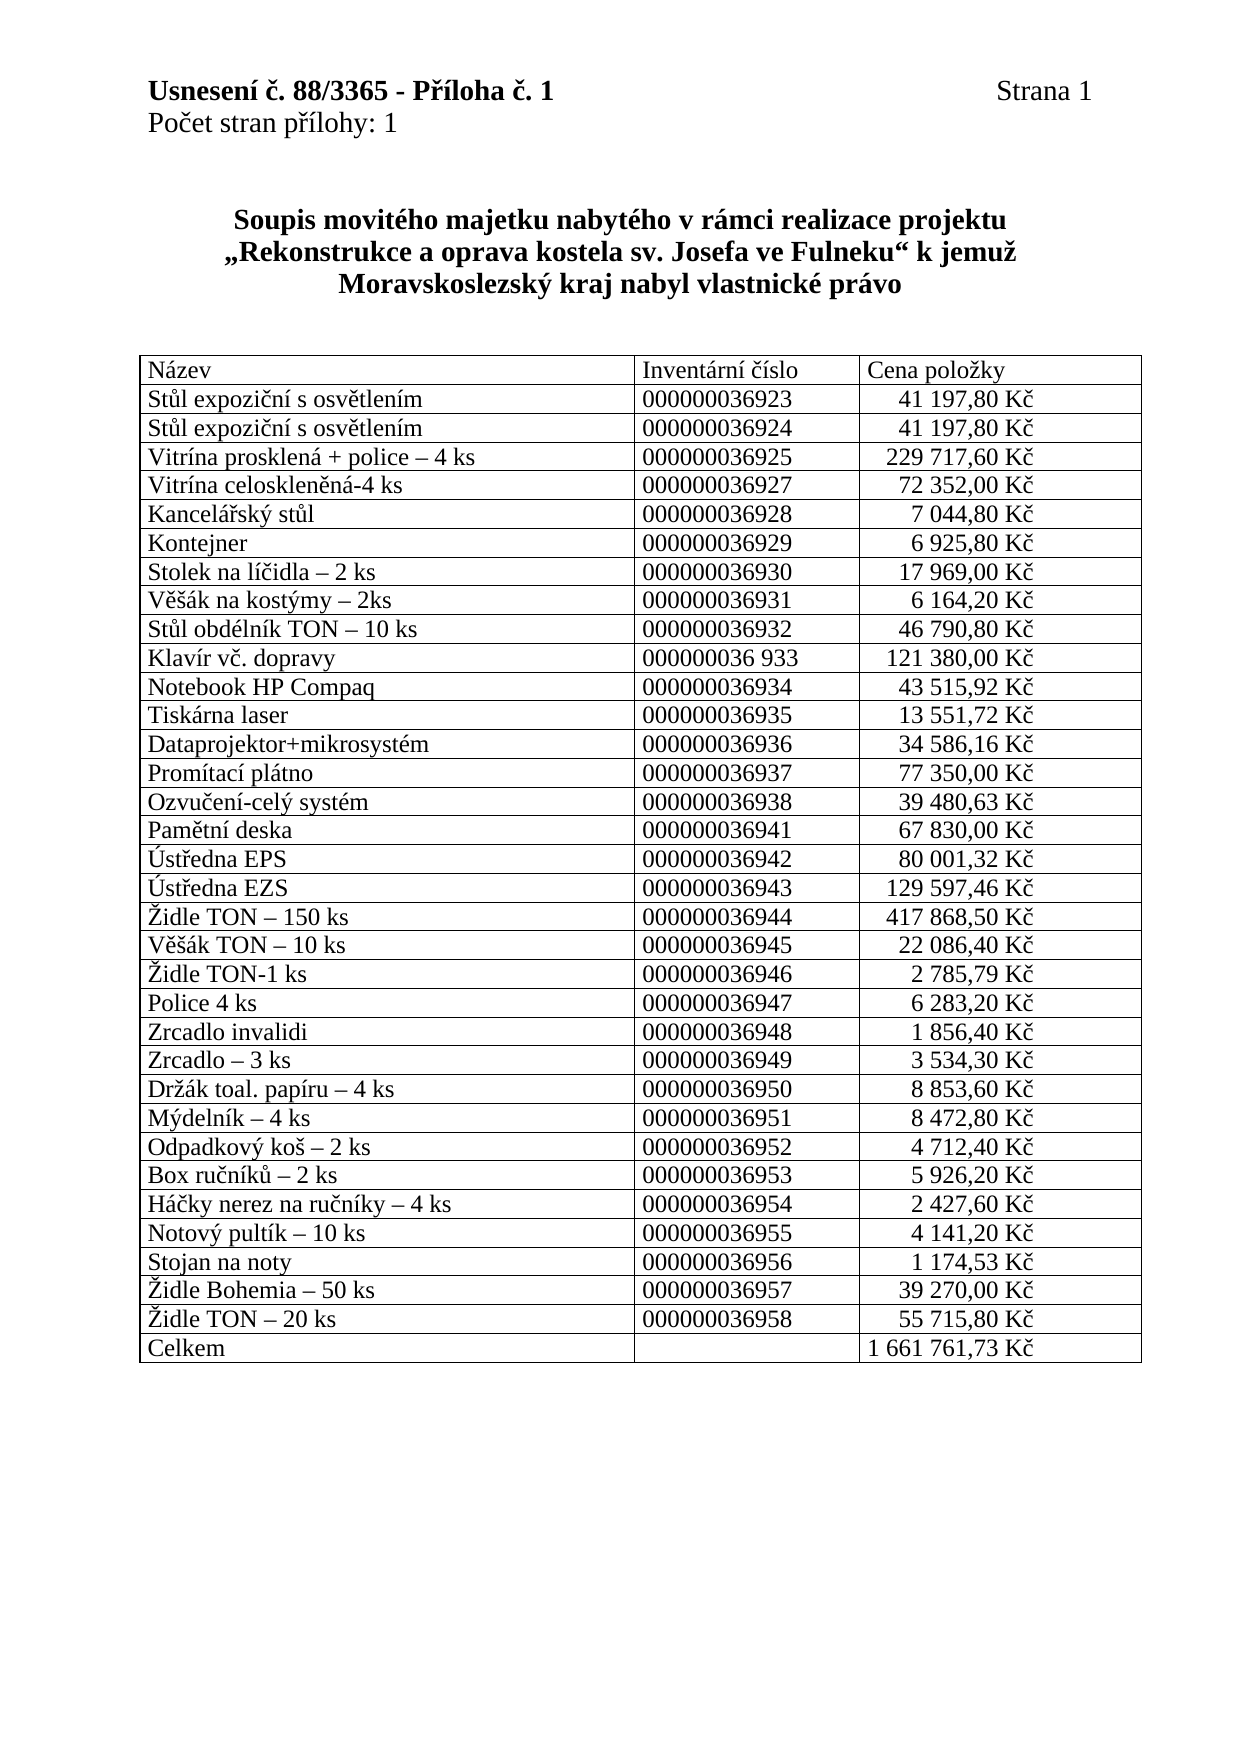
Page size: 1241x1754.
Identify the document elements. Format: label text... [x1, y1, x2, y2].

table_cell 000000036955 [635, 1219, 859, 1247]
table_cell 2 427,60 Kč [860, 1190, 1141, 1218]
table_cell 000000036942 [635, 845, 859, 873]
table_cell 000000036953 [635, 1161, 859, 1189]
table_cell 000000036934 [635, 673, 859, 700]
table_cell 41 197,80 Kč [860, 414, 1141, 442]
table_cell 000000036944 [635, 903, 859, 930]
table_cell Stůl expoziční s osvětlením [141, 414, 634, 442]
title Soupis movitého majetku nabytého v rámci realizace projektu „Rekonstrukce a oprava kostela sv. Josefa ve Fulneku“ k jemuž Moravskoslezský kraj nabyl vlastnické právo [148, 203, 1092, 300]
table_cell Notebook HP Compaq [141, 673, 634, 700]
table_cell 000000036937 [635, 759, 859, 787]
table_cell Kancelářský stůl [141, 500, 634, 528]
table_cell 000000036928 [635, 500, 859, 528]
table_cell 1 174,53 Kč [860, 1248, 1141, 1275]
table_cell 121 380,00 Kč [860, 644, 1141, 672]
table_cell 67 830,00 Kč [860, 816, 1141, 844]
table_cell 17 969,00 Kč [860, 558, 1141, 585]
table_cell 000000036943 [635, 874, 859, 902]
table_cell Vitrína celoskleněná-4 ks [141, 471, 634, 499]
table_cell 000000036951 [635, 1104, 859, 1132]
table_cell Ústředna EPS [141, 845, 634, 873]
table_cell 000000036923 [635, 385, 859, 413]
table_cell 4 712,40 Kč [860, 1133, 1141, 1160]
table_cell 22 086,40 Kč [860, 931, 1141, 959]
table_cell Dataprojektor+mikrosystém [141, 730, 634, 758]
table_cell 6 164,20 Kč [860, 586, 1141, 614]
table_cell Tiskárna laser [141, 701, 634, 729]
table_cell Kontejner [141, 529, 634, 557]
table_cell 000000036948 [635, 1018, 859, 1045]
table_cell Promítací plátno [141, 759, 634, 787]
table_cell 000000036924 [635, 414, 859, 442]
table_cell 1 661 761,73 Kč [860, 1334, 1141, 1362]
table_cell Židle TON-1 ks [141, 960, 634, 988]
table_cell 8 472,80 Kč [860, 1104, 1141, 1132]
table_cell 2 785,79 Kč [860, 960, 1141, 988]
table_cell 7 044,80 Kč [860, 500, 1141, 528]
table_cell Ústředna EZS [141, 874, 634, 902]
table_cell 13 551,72 Kč [860, 701, 1141, 729]
table_cell Zrcadlo – 3 ks [141, 1046, 634, 1074]
table_cell Židle TON – 20 ks [141, 1305, 634, 1333]
table_header Cena položky [860, 356, 1141, 384]
table_cell Stůl expoziční s osvětlením [141, 385, 634, 413]
table_cell 39 270,00 Kč [860, 1276, 1141, 1304]
table_cell 000000036941 [635, 816, 859, 844]
table_cell 43 515,92 Kč [860, 673, 1141, 700]
table_cell Pamětní deska [141, 816, 634, 844]
table_cell 000000036950 [635, 1075, 859, 1103]
table_cell Ozvučení-celý systém [141, 788, 634, 815]
table_cell 34 586,16 Kč [860, 730, 1141, 758]
table_cell 000000036957 [635, 1276, 859, 1304]
table_cell 229 717,60 Kč [860, 443, 1141, 470]
table_cell Židle TON – 150 ks [141, 903, 634, 930]
table_cell Věšák TON – 10 ks [141, 931, 634, 959]
table_cell 000000036946 [635, 960, 859, 988]
table_cell 000000036931 [635, 586, 859, 614]
table_cell 000000036952 [635, 1133, 859, 1160]
table_cell Celkem [141, 1334, 634, 1362]
table_cell 000000036927 [635, 471, 859, 499]
table_header Název [141, 356, 634, 384]
table_cell 000000036949 [635, 1046, 859, 1074]
table_cell 3 534,30 Kč [860, 1046, 1141, 1074]
table_cell 39 480,63 Kč [860, 788, 1141, 815]
table_cell 000000036954 [635, 1190, 859, 1218]
table_header Inventární číslo [635, 356, 859, 384]
table_cell 46 790,80 Kč [860, 615, 1141, 643]
table_cell 77 350,00 Kč [860, 759, 1141, 787]
table_cell 55 715,80 Kč [860, 1305, 1141, 1333]
table_cell 5 926,20 Kč [860, 1161, 1141, 1189]
table_cell 000000036925 [635, 443, 859, 470]
table_cell Box ručníků – 2 ks [141, 1161, 634, 1189]
table_cell 000000036956 [635, 1248, 859, 1275]
table_cell Židle Bohemia – 50 ks [141, 1276, 634, 1304]
table_cell 4 141,20 Kč [860, 1219, 1141, 1247]
table_cell Stojan na noty [141, 1248, 634, 1275]
table_cell Stolek na líčidla – 2 ks [141, 558, 634, 585]
table_cell Věšák na kostýmy – 2ks [141, 586, 634, 614]
table_cell 72 352,00 Kč [860, 471, 1141, 499]
table_cell 000000036929 [635, 529, 859, 557]
table_cell 000000036930 [635, 558, 859, 585]
table_cell 80 001,32 Kč [860, 845, 1141, 873]
table_cell 1 856,40 Kč [860, 1018, 1141, 1045]
table_cell Odpadkový koš – 2 ks [141, 1133, 634, 1160]
table_cell Háčky nerez na ručníky – 4 ks [141, 1190, 634, 1218]
table_cell Police 4 ks [141, 989, 634, 1017]
table_cell Vitrína prosklená + police – 4 ks [141, 443, 634, 470]
table_cell 41 197,80 Kč [860, 385, 1141, 413]
table_cell 000000036 933 [635, 644, 859, 672]
table_cell Mýdelník – 4 ks [141, 1104, 634, 1132]
table_cell 6 283,20 Kč [860, 989, 1141, 1017]
table_cell Stůl obdélník TON – 10 ks [141, 615, 634, 643]
table_cell 000000036936 [635, 730, 859, 758]
table_cell Zrcadlo invalidi [141, 1018, 634, 1045]
table_cell 129 597,46 Kč [860, 874, 1141, 902]
table_cell Klavír vč. dopravy [141, 644, 634, 672]
table_cell 417 868,50 Kč [860, 903, 1141, 930]
table_cell Notový pultík – 10 ks [141, 1219, 634, 1247]
table_cell 000000036932 [635, 615, 859, 643]
table_cell 000000036935 [635, 701, 859, 729]
table_cell Držák toal. papíru – 4 ks [141, 1075, 634, 1103]
table_cell 000000036945 [635, 931, 859, 959]
table_cell 6 925,80 Kč [860, 529, 1141, 557]
table_cell 000000036938 [635, 788, 859, 815]
table_cell 8 853,60 Kč [860, 1075, 1141, 1103]
table_cell 000000036958 [635, 1305, 859, 1333]
table_cell 000000036947 [635, 989, 859, 1017]
table_cell [635, 1334, 859, 1362]
